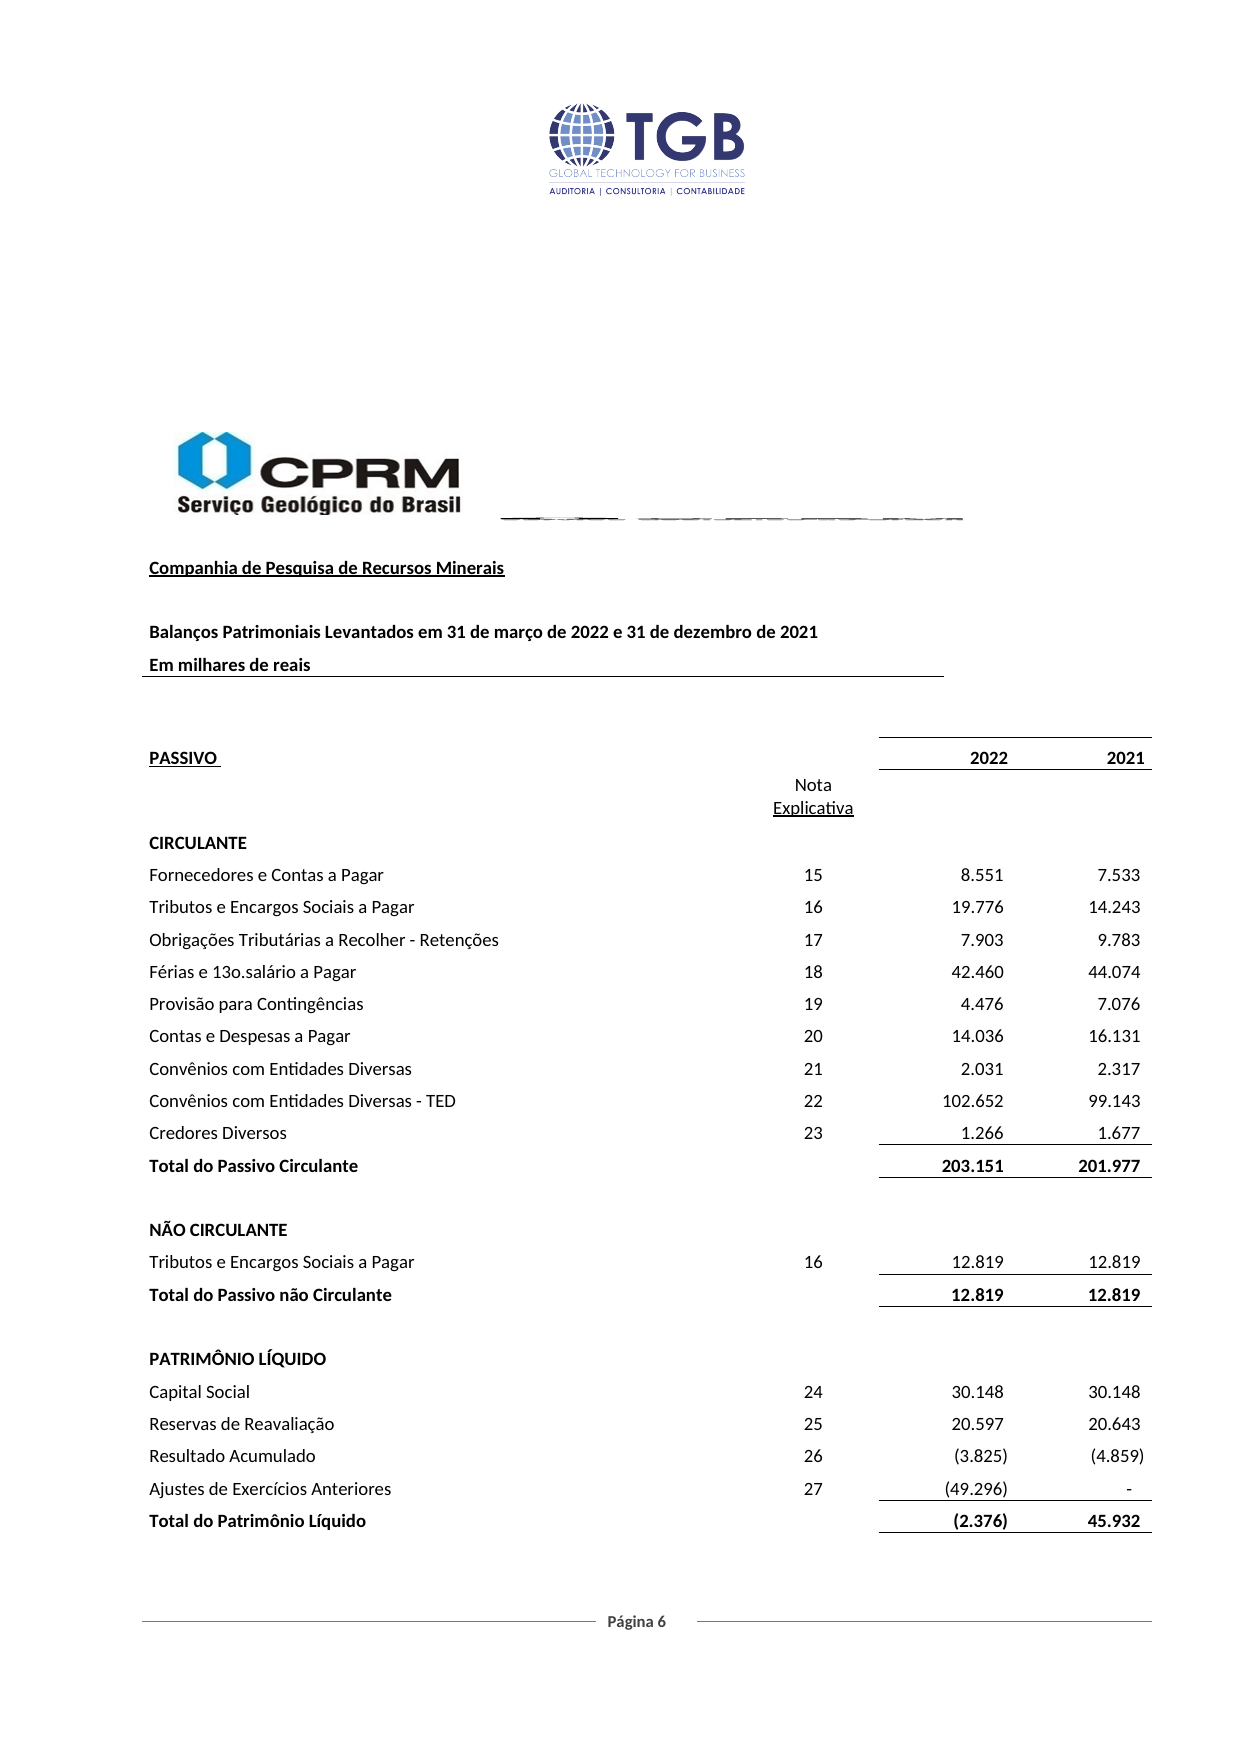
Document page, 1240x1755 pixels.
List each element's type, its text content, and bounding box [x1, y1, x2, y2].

table_cell Credores Diversos [142, 1112, 748, 1144]
table_cell 45.932 [1015, 1501, 1152, 1532]
table_cell Fornecedores e Contas a Pagar [142, 854, 748, 886]
table_cell PASSIVO [142, 737, 748, 769]
table_cell Ajustes de Exercícios Anteriores [142, 1467, 748, 1499]
table_cell [879, 1209, 1015, 1241]
table_cell [748, 1532, 878, 1564]
table_header [1015, 705, 1152, 737]
table_cell 12.819 [879, 1275, 1015, 1306]
table_cell (4.859) [1015, 1435, 1152, 1467]
table_cell [142, 482, 160, 514]
table_cell 14.243 [1015, 886, 1152, 918]
table_cell [463, 482, 944, 514]
table_cell Balanços Patrimoniais Levantados em 31 de março de 2022 e 31 de dezembro de 2021 [142, 611, 1152, 643]
table_cell [879, 1338, 1015, 1370]
table_cell 2.031 [879, 1048, 1015, 1080]
table_cell 19 [748, 983, 878, 1015]
table_cell CIRCULANTE [142, 821, 748, 854]
table_cell 27 [748, 1467, 878, 1499]
table_cell Resultado Acumulado [142, 1435, 748, 1467]
table_cell 12.819 [1015, 1275, 1152, 1306]
table_cell [1015, 1178, 1152, 1209]
table_cell Provisão para Contingências [142, 983, 748, 1015]
table_header [944, 421, 1152, 482]
table_cell 4.476 [879, 983, 1015, 1015]
table_cell [944, 482, 1152, 514]
table_cell 16.131 [1015, 1015, 1152, 1047]
table_cell Em milhares de reais [142, 644, 944, 676]
table_cell 201.977 [1015, 1145, 1152, 1177]
table_cell [1015, 1307, 1152, 1338]
table_cell [879, 1533, 1015, 1564]
table_cell 12.819 [1015, 1241, 1152, 1273]
table_cell 15 [748, 854, 878, 886]
table_cell 9.783 [1015, 918, 1152, 951]
table_cell 14.036 [879, 1015, 1015, 1047]
table_cell 20.643 [1015, 1403, 1152, 1435]
table_cell Total do Passivo Circulante [142, 1144, 748, 1177]
table_cell 2022 [879, 738, 1015, 769]
table_cell Nota Explicativa [748, 769, 878, 821]
table_cell [748, 1209, 878, 1241]
table_cell [142, 1177, 748, 1209]
table_cell (2.376) [879, 1501, 1015, 1532]
table_cell [160, 579, 944, 611]
table_cell Companhia de Pesquisa de Recursos Minerais [142, 547, 944, 579]
table_cell [142, 1532, 748, 1564]
table_cell [142, 514, 160, 547]
table_cell 2.317 [1015, 1048, 1152, 1080]
table_cell [944, 547, 1152, 579]
table_cell 18 [748, 951, 878, 983]
table_cell 20 [748, 1015, 878, 1047]
table_cell 21 [748, 1048, 878, 1080]
table_cell Obrigações Tributárias a Recolher - Retenções [142, 918, 748, 951]
table_cell Contas e Despesas a Pagar [142, 1015, 748, 1047]
table_cell Férias e 13o.salário a Pagar [142, 951, 748, 983]
table_cell 1.677 [1015, 1112, 1152, 1144]
table_cell 23 [748, 1112, 878, 1144]
table_cell [879, 1178, 1015, 1209]
table_cell NÃO CIRCULANTE [142, 1209, 748, 1241]
table_cell Tributos e Encargos Sociais a Pagar [142, 1241, 748, 1273]
table_cell PATRIMÔNIO LÍQUIDO [142, 1338, 748, 1370]
table_header [142, 421, 160, 482]
table_cell [142, 769, 748, 821]
table_cell [748, 1177, 878, 1209]
table_cell Capital Social [142, 1370, 748, 1403]
table_cell [879, 770, 1015, 821]
table_cell 12.819 [879, 1241, 1015, 1273]
table_cell 99.143 [1015, 1080, 1152, 1112]
table_cell 30.148 [1015, 1370, 1152, 1403]
table_cell [748, 737, 878, 769]
table_cell 102.652 [879, 1080, 1015, 1112]
table_cell 16 [748, 886, 878, 918]
table_header [160, 421, 944, 482]
table_cell 19.776 [879, 886, 1015, 918]
table_cell [1015, 1533, 1152, 1564]
table_cell [944, 514, 1152, 547]
table_cell Reservas de Reavaliação [142, 1403, 748, 1435]
table_cell [748, 821, 878, 854]
table_cell 44.074 [1015, 951, 1152, 983]
table_cell [748, 1144, 878, 1177]
table_cell [1015, 1209, 1152, 1241]
table_cell [748, 1274, 878, 1306]
table_cell [142, 1306, 748, 1338]
table_cell 2021 [1015, 738, 1152, 769]
table_cell 20.597 [879, 1403, 1015, 1435]
table_cell 25 [748, 1403, 878, 1435]
table_cell 7.076 [1015, 983, 1152, 1015]
table_cell [160, 514, 944, 547]
table_header [142, 705, 748, 737]
table_cell 1.266 [879, 1112, 1015, 1144]
table_cell [879, 821, 1015, 854]
table_cell Tributos e Encargos Sociais a Pagar [142, 886, 748, 918]
table_cell 203.151 [879, 1145, 1015, 1177]
table_cell Total do Passivo não Circulante [142, 1274, 748, 1306]
table_cell [748, 1338, 878, 1370]
table_cell [142, 579, 160, 611]
table_cell [944, 579, 1152, 611]
table_cell 16 [748, 1241, 878, 1273]
table_cell 24 [748, 1370, 878, 1403]
table_cell [1015, 821, 1152, 854]
table_cell - [1015, 1467, 1152, 1499]
table_cell 30.148 [879, 1370, 1015, 1403]
table_cell [1015, 1338, 1152, 1370]
table_cell 8.551 [879, 854, 1015, 886]
table_cell [1015, 770, 1152, 821]
table_cell [748, 1306, 878, 1338]
table_header [748, 705, 878, 737]
table_cell (3.825) [879, 1435, 1015, 1467]
table_cell [879, 1307, 1015, 1338]
table_cell 42.460 [879, 951, 1015, 983]
table_cell Convênios com Entidades Diversas [142, 1048, 748, 1080]
table_cell 7.533 [1015, 854, 1152, 886]
table_cell (49.296) [879, 1467, 1015, 1499]
table_header [879, 705, 1015, 737]
table_cell 7.903 [879, 918, 1015, 951]
table_cell Total do Patrimônio Líquido [142, 1500, 748, 1532]
table_cell [944, 644, 1152, 676]
table_cell [748, 1500, 878, 1532]
table_header [167, 450, 174, 482]
table_header [463, 450, 898, 482]
table_cell 22 [748, 1080, 878, 1112]
table_cell 17 [748, 918, 878, 951]
table_cell 26 [748, 1435, 878, 1467]
table_cell [160, 482, 174, 514]
table_cell Convênios com Entidades Diversas - TED [142, 1080, 748, 1112]
